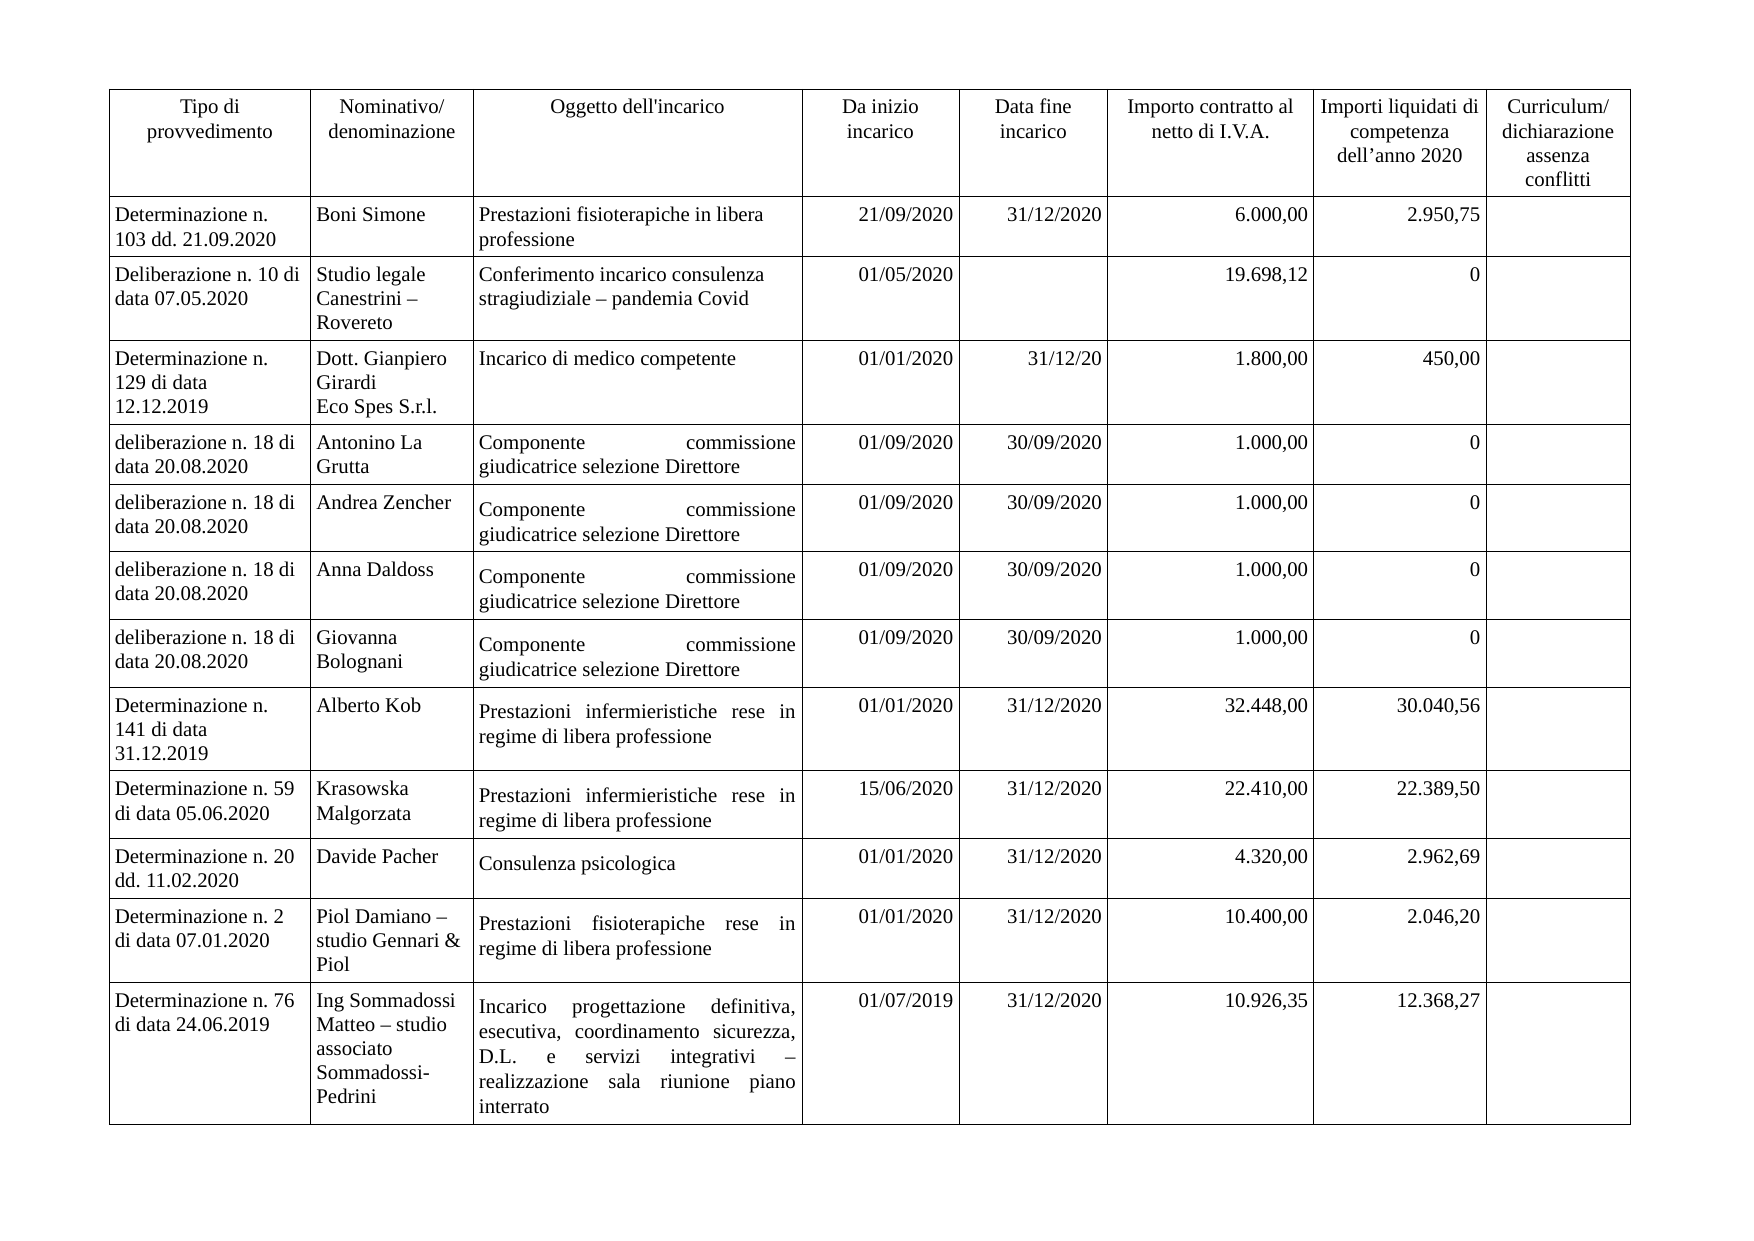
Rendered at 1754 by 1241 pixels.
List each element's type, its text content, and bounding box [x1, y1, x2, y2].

table_cell 10.400,00 [1108, 899, 1313, 982]
table_cell [1487, 197, 1630, 256]
table_cell Componente commissione giudicatrice selezione Direttore [474, 552, 802, 619]
table_cell Componente commissione giudicatrice selezione Direttore [474, 485, 802, 551]
table_cell 19.698,12 [1108, 257, 1313, 340]
table_cell 1.000,00 [1108, 552, 1313, 619]
table_cell 30.040,56 [1314, 688, 1486, 770]
table_cell [1487, 552, 1630, 619]
table_cell Antonino La Grutta [311, 425, 473, 484]
table_cell Giovanna Bolognani [311, 620, 473, 687]
table_cell 15/06/2020 [803, 771, 959, 838]
table_cell 2.950,75 [1314, 197, 1486, 256]
table_cell Determinazione n. 59 di data 05.06.2020 [110, 771, 310, 838]
table_cell Piol Damiano – studio Gennari & Piol [311, 899, 473, 982]
table_cell 01/09/2020 [803, 620, 959, 687]
table_cell 30/09/2020 [960, 425, 1107, 484]
table_cell 6.000,00 [1108, 197, 1313, 256]
table_cell Boni Simone [311, 197, 473, 256]
table_cell 01/01/2020 [803, 839, 959, 898]
table_cell 22.410,00 [1108, 771, 1313, 838]
table_cell Determinazione n. 20 dd. 11.02.2020 [110, 839, 310, 898]
table_cell 4.320,00 [1108, 839, 1313, 898]
table_cell 22.389,50 [1314, 771, 1486, 838]
table_cell Data fine incarico [960, 90, 1107, 196]
table_cell 01/05/2020 [803, 257, 959, 340]
table_cell Anna Daldoss [311, 552, 473, 619]
table_cell 01/01/2020 [803, 899, 959, 982]
table_cell [1487, 425, 1630, 484]
table_cell Prestazioni fisioterapiche rese in regime di libera professione [474, 899, 802, 982]
table_cell 0 [1314, 620, 1486, 687]
table_cell 30/09/2020 [960, 620, 1107, 687]
table_cell [1487, 688, 1630, 770]
table_cell Importo contratto al netto di I.V.A. [1108, 90, 1313, 196]
table_cell 01/07/2019 [803, 983, 959, 1124]
table_cell 0 [1314, 425, 1486, 484]
table_cell Prestazioni infermieristiche rese in regime di libera professione [474, 771, 802, 838]
table_cell 31/12/2020 [960, 197, 1107, 256]
table_cell deliberazione n. 18 di data 20.08.2020 [110, 552, 310, 619]
table_cell Nominativo/ denominazione [311, 90, 473, 196]
table_cell [1487, 620, 1630, 687]
table_cell 1.800,00 [1108, 341, 1313, 424]
table_cell 31/12/2020 [960, 688, 1107, 770]
table_cell Consulenza psicologica [474, 839, 802, 898]
table_cell 1.000,00 [1108, 485, 1313, 551]
table_cell 01/09/2020 [803, 425, 959, 484]
table_cell [1487, 771, 1630, 838]
table_cell 2.962,69 [1314, 839, 1486, 898]
table_cell 0 [1314, 257, 1486, 340]
table_cell Oggetto dell'incarico [474, 90, 802, 196]
table_cell [1487, 485, 1630, 551]
table_cell [1487, 839, 1630, 898]
table_cell Prestazioni fisioterapiche in libera professione [474, 197, 802, 256]
table_cell 31/12/2020 [960, 771, 1107, 838]
table_cell Determinazione n. 2 di data 07.01.2020 [110, 899, 310, 982]
table_cell [1487, 257, 1630, 340]
table_cell Krasowska Malgorzata [311, 771, 473, 838]
table_cell 31/12/2020 [960, 839, 1107, 898]
table_cell Dott. Gianpiero Girardi Eco Spes S.r.l. [311, 341, 473, 424]
table_cell deliberazione n. 18 di data 20.08.2020 [110, 425, 310, 484]
table_cell 0 [1314, 552, 1486, 619]
table_cell 1.000,00 [1108, 425, 1313, 484]
table_cell 2.046,20 [1314, 899, 1486, 982]
table_cell Determinazione n. 141 di data 31.12.2019 [110, 688, 310, 770]
table_cell Alberto Kob [311, 688, 473, 770]
table_cell Determinazione n. 129 di data 12.12.2019 [110, 341, 310, 424]
table_cell [1487, 899, 1630, 982]
table_cell Incarico di medico competente [474, 341, 802, 424]
table_cell Prestazioni infermieristiche rese in regime di libera professione [474, 688, 802, 770]
table_cell Studio legale Canestrini – Rovereto [311, 257, 473, 340]
table_cell Conferimento incarico consulenza stragiudiziale – pandemia Covid [474, 257, 802, 340]
table_cell 32.448,00 [1108, 688, 1313, 770]
table_cell Deliberazione n. 10 di data 07.05.2020 [110, 257, 310, 340]
table_cell 450,00 [1314, 341, 1486, 424]
table_cell Determinazione n. 76 di data 24.06.2019 [110, 983, 310, 1124]
table_cell 01/09/2020 [803, 485, 959, 551]
table_cell 10.926,35 [1108, 983, 1313, 1124]
table_cell Ing Sommadossi Matteo – studio associato Sommadossi-Pedrini [311, 983, 473, 1124]
table_cell deliberazione n. 18 di data 20.08.2020 [110, 485, 310, 551]
table_cell 01/01/2020 [803, 341, 959, 424]
table_cell 01/09/2020 [803, 552, 959, 619]
table_cell 0 [1314, 485, 1486, 551]
table_cell Incarico progettazione definitiva, esecutiva, coordinamento sicurezza, D.L. e servizi integrativi – realizzazione sala riunione piano interrato [474, 983, 802, 1124]
table_cell Da inizio incarico [803, 90, 959, 196]
table_cell Componente commissione giudicatrice selezione Direttore [474, 425, 802, 484]
table_cell 30/09/2020 [960, 485, 1107, 551]
table_cell [1487, 341, 1630, 424]
table_cell [960, 257, 1107, 340]
table_cell Tipo di provvedimento [110, 90, 310, 196]
table_cell 31/12/2020 [960, 983, 1107, 1124]
table_cell Davide Pacher [311, 839, 473, 898]
table_cell 31/12/2020 [960, 899, 1107, 982]
table_cell 01/01/2020 [803, 688, 959, 770]
table_cell 1.000,00 [1108, 620, 1313, 687]
table_cell Determinazione n. 103 dd. 21.09.2020 [110, 197, 310, 256]
table_cell Importi liquidati di competenza dell’anno 2020 [1314, 90, 1486, 196]
table_cell 21/09/2020 [803, 197, 959, 256]
table_cell 30/09/2020 [960, 552, 1107, 619]
table_cell Curriculum/dichiarazione assenza conflitti [1487, 90, 1630, 196]
table_cell deliberazione n. 18 di data 20.08.2020 [110, 620, 310, 687]
table_cell Componente commissione giudicatrice selezione Direttore [474, 620, 802, 687]
table_cell 31/12/20 [960, 341, 1107, 424]
table_cell 12.368,27 [1314, 983, 1486, 1124]
table_cell Andrea Zencher [311, 485, 473, 551]
table_cell [1487, 983, 1630, 1124]
